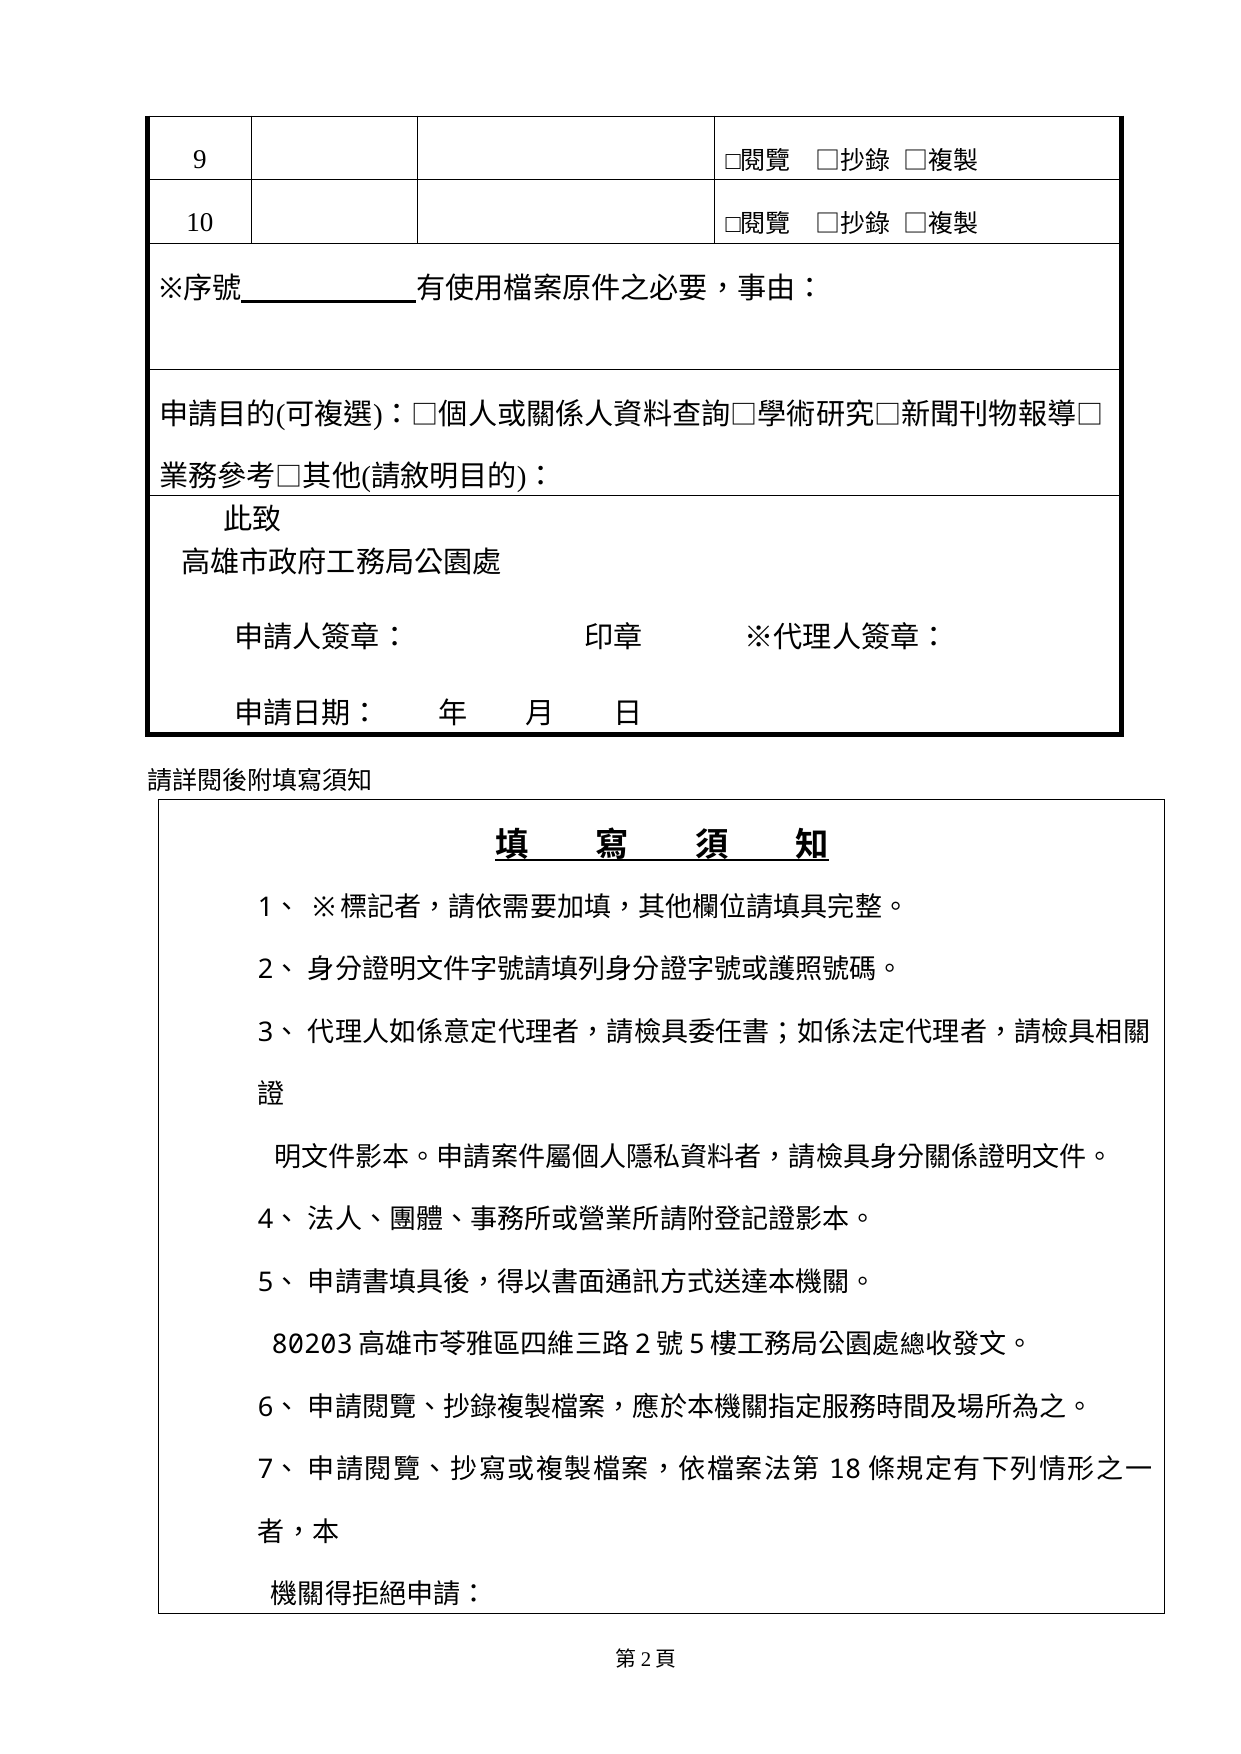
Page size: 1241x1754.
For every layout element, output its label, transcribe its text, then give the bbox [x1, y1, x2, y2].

table_cell 申請目的(可複選)：□個人或關係人資料查詢□學術研究□新聞刊物報導□業務參考□其他(請敘明目的)： [150, 370, 1119, 495]
table_cell □閱覽 □抄錄 □複製 [715, 117, 1119, 179]
table_header 填 寫 須 知 ※標記者，請依需要加填，其他欄位請填具完整。 身分證明文件字號請填列身分證字號或護照號碼。 代理人如係意定代理者，請檢具委任書；如係法定代理者，請檢具相關證 明文件影本。申請案件屬個人隱私資料者，請檢具身分關係證明文件。 法人、團體、事務所或營業所請附登記證影本。 申請書填具後，得以書面通訊方式送達本機關。 80203高雄市苓雅區四維三路2號5樓工務局公園處總收發文。 申請閱覽、抄錄複製檔案，應於本機關指定服務時間及場所為之。 申請閱覽、抄寫或複製檔案，依檔案法第18條規定有下列情形之一者，本 機關得拒絕申請： 有關國家機密者。 有關犯罪資料者。 有關工商秘密者。 有關學識技能檢定及資格審查之資料者。 有關人事及薪資資料者。 依法令或契約有保密之義務者。 其他為維護公共利益或第三人之正當權益者。 申請閱覽、抄寫或複製檔案，應保持檔案資料之完整，並不得有下列行為： 添註、塗改、更換、抽取、圈點或污損檔案。 拆散已裝訂完成檔案。 以其他方法破壞或變更檔案內容。 擅自將檔案帶離指定處所。 擅自進入檔案作業或保管處所。 申請人有前項情形之一者，本機關將立即制止並停止其應用；其涉及刑事責任者，應移送檢察機關偵辦。 閱覽、抄錄或複製檔案，依國家發展委員會檔案管理局102年2月6日修正「檔案閱覽抄錄複製收費標準」收費。 [159, 800, 1164, 1613]
table_cell 此致 高雄市政府工務局公園處 申請人簽章： 印章 ※代理人簽章： 申請日期： 年 月 日 [150, 496, 1119, 732]
table_cell □閱覽 □抄錄 □複製 [715, 180, 1119, 243]
table_cell [418, 117, 714, 179]
table_cell 9 [150, 117, 251, 179]
table_cell [252, 117, 417, 179]
table_cell [418, 180, 714, 243]
table_cell ※序號 有使用檔案原件之必要，事由： [150, 244, 1119, 369]
table_cell 10 [150, 180, 251, 243]
text 請詳閱後附填寫須知 [148, 737, 1144, 799]
table_cell [252, 180, 417, 243]
